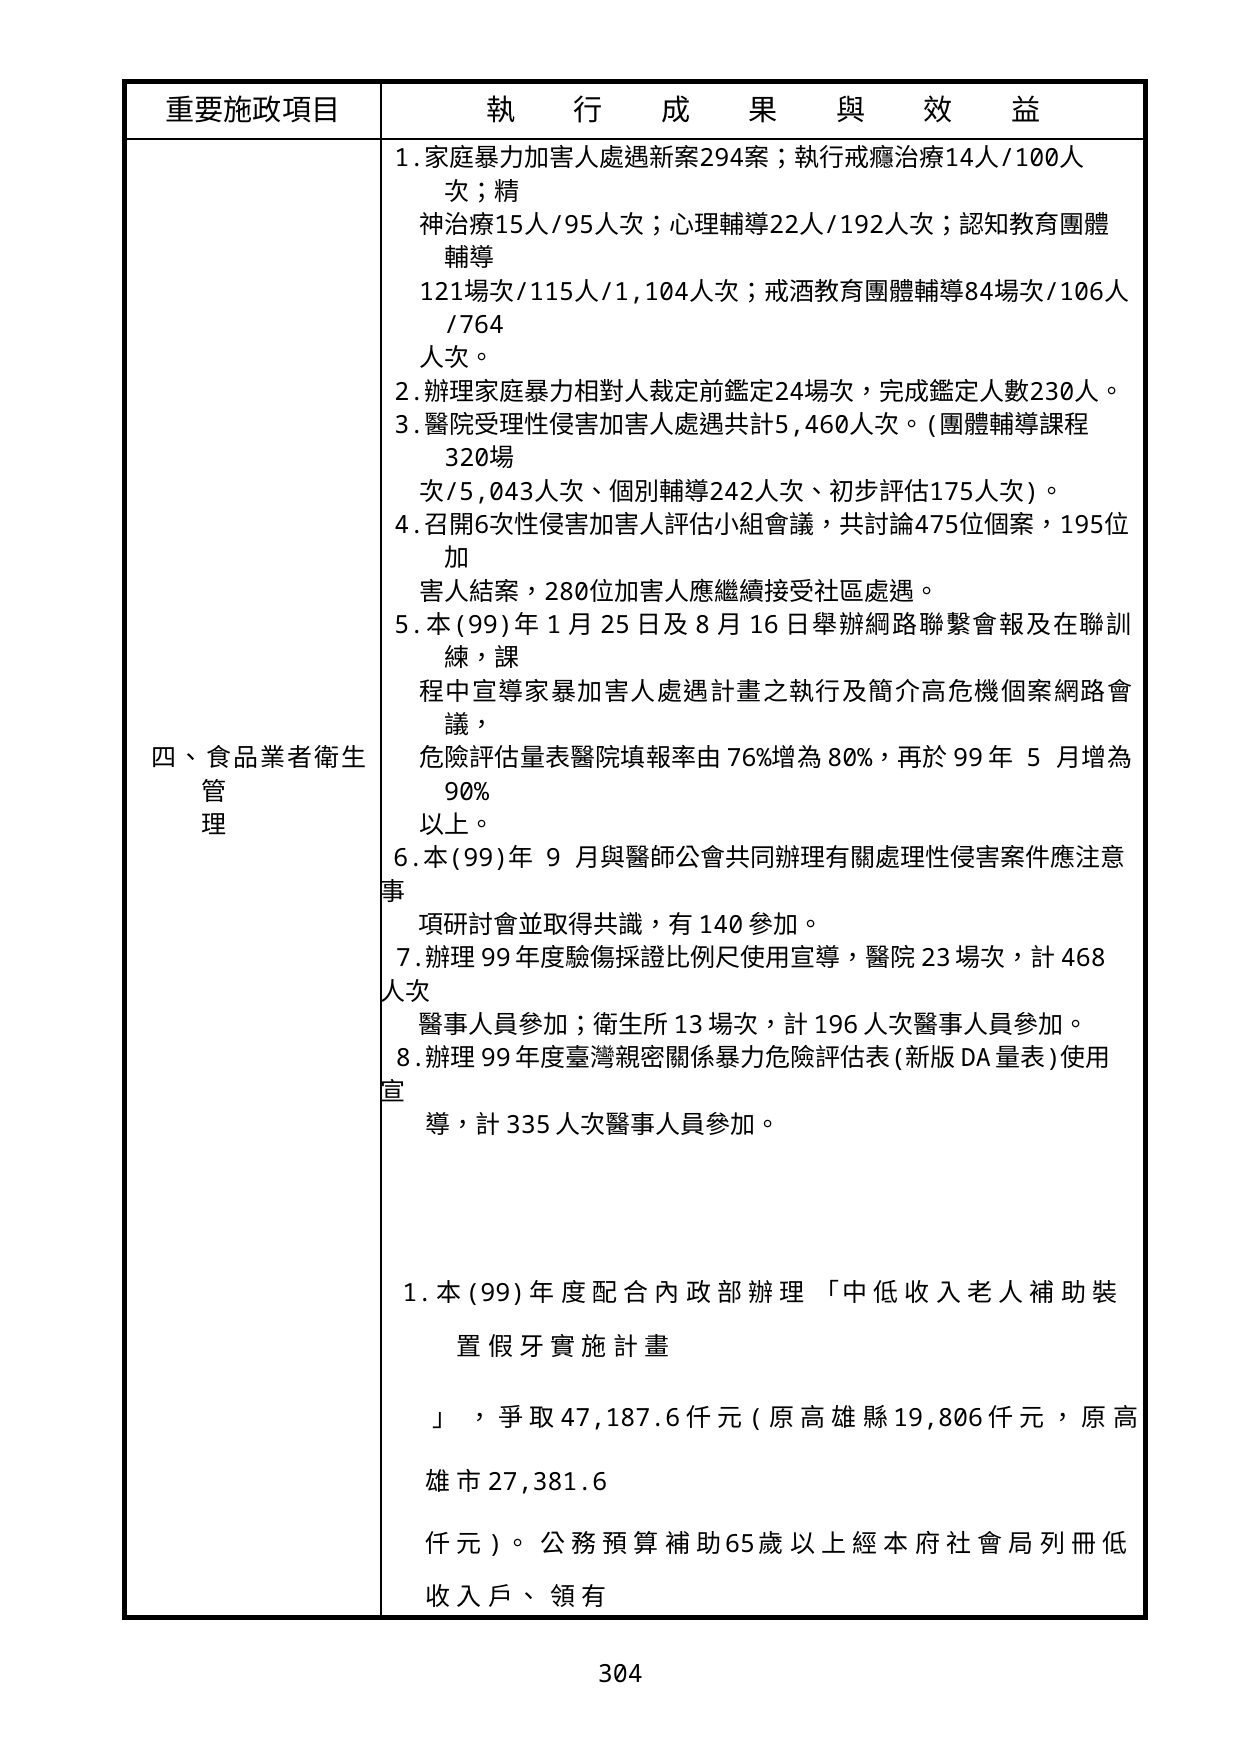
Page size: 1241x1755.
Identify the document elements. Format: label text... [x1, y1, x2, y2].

table_cell 四、食品業者衛生管 理 [127, 140, 380, 1615]
table_header 重要施政項目 [127, 84, 380, 138]
table_cell 1.家庭暴力加害人處遇新案294案；執行戒癮治療14人/100人次；精 神治療15人/95人次；心理輔導22人/192人次；認知教育團體輔導 121場次/115人/1,104人次；戒酒教育團體輔導84場次/106人/764 人次。 2.辦理家庭暴力相對人裁定前鑑定24場次，完成鑑定人數230人。 3.醫院受理性侵害加害人處遇共計5,460人次。(團體輔導課程320場 次/5,043人次、個別輔導242人次、初步評估175人次)。 4.召開6次性侵害加害人評估小組會議，共討論475位個案，195位加 害人結案，280位加害人應繼續接受社區處遇。 5.本(99)年1月25日及8月16日舉辦綱路聯繫會報及在聯訓練，課 程中宣導家暴加害人處遇計畫之執行及簡介高危機個案網路會議， 危險評估量表醫院填報率由76%增為80%，再於99年 5 月增為90% 以上。 6.本(99)年 9 月與醫師公會共同辦理有關處理性侵害案件應注意事 項研討會並取得共識，有140參加。 7.辦理99年度驗傷採證比例尺使用宣導，醫院23場次，計468人次 醫事人員參加；衛生所13場次，計196人次醫事人員參加。 8.辦理99年度臺灣親密關係暴力危險評估表(新版DA量表)使用宣 導，計335人次醫事人員參加。 1.本(99)年度配合內政部辦理「中低收入老人補助裝置假牙實施計畫 」，爭取47,187.6仟元(原高雄縣19,806仟元，原高雄市27,381.6 仟元)。公務預算補助65歲以上經本府社會局列冊低收入戶、領有 [382, 140, 1143, 1615]
table_header 執 行 成 果 與 效 益 [382, 84, 1143, 138]
